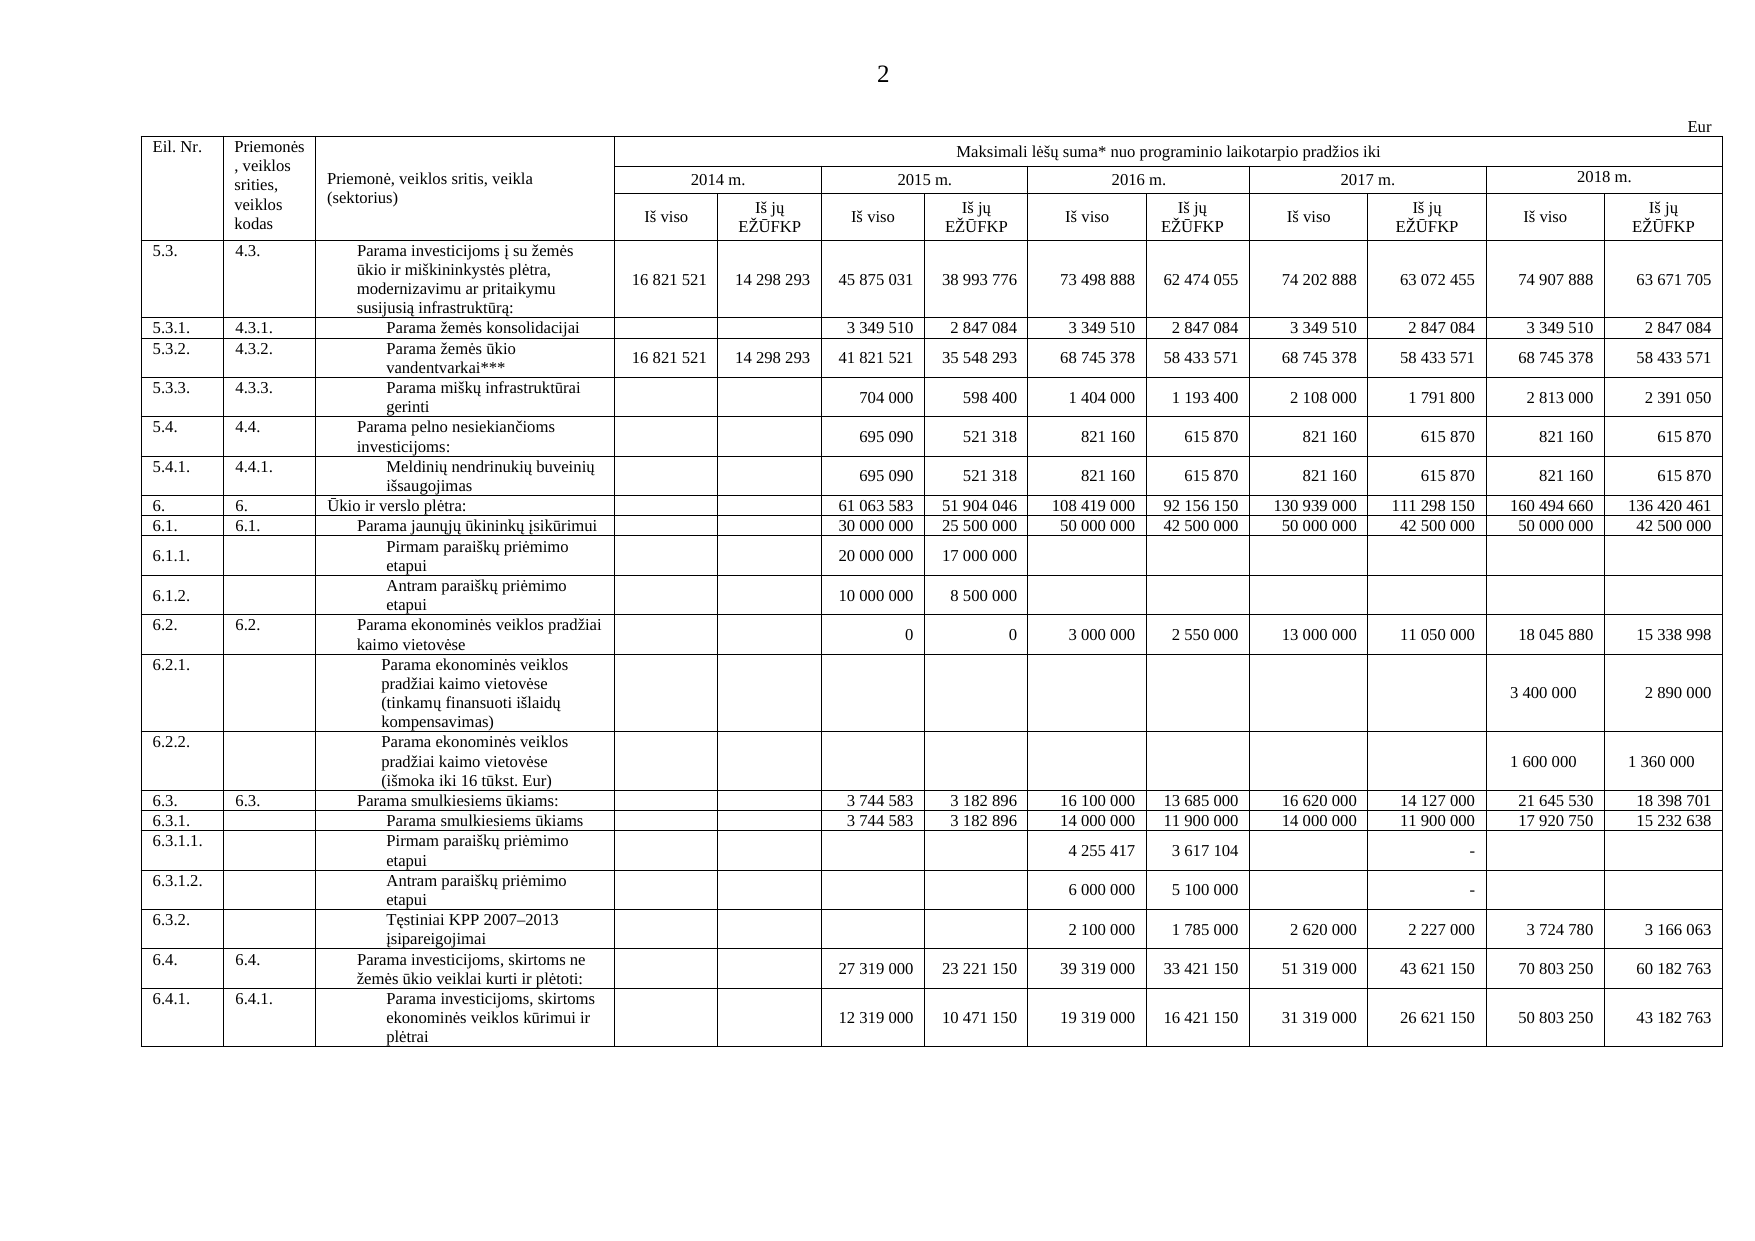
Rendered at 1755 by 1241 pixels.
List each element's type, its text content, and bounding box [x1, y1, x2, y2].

table_cell Iš jų EŽŪFKP [1368, 194, 1486, 239]
table_cell 12 319 000 [822, 989, 924, 1046]
table_cell Iš jų EŽŪFKP [1147, 194, 1249, 239]
table_cell [1250, 655, 1367, 731]
table_cell [615, 871, 717, 909]
table_cell Parama miškų infrastruktūrai gerinti [316, 378, 614, 416]
table_cell 615 870 [1147, 417, 1249, 456]
table_cell 5 100 000 [1147, 871, 1249, 909]
table_cell 111 298 150 [1368, 496, 1486, 515]
table_cell 615 870 [1605, 417, 1722, 456]
table_cell 695 090 [822, 417, 924, 456]
table_cell [822, 655, 924, 731]
table_cell 2 847 084 [1605, 318, 1722, 337]
table_header [224, 117, 316, 136]
table_cell 2 550 000 [1147, 615, 1249, 653]
table_cell Parama pelno nesiekiančioms investicijoms: [316, 417, 614, 456]
table_cell 6 000 000 [1028, 871, 1146, 909]
table_cell Parama investicijoms į su žemės ūkio ir miškininkystės plėtra, modernizavimu ar pritaikymu susijusią infrastruktūrą: [316, 241, 614, 317]
table_cell 3 400 000 [1487, 655, 1604, 731]
table_cell 68 745 378 [1028, 339, 1146, 377]
table_cell 521 318 [925, 457, 1027, 495]
table_cell 6.3. [224, 791, 315, 810]
table_cell 43 182 763 [1605, 989, 1722, 1046]
table_cell 2016 m. [1028, 167, 1249, 193]
table_cell [1487, 831, 1604, 869]
table_cell 11 900 000 [1147, 811, 1249, 830]
table_cell [615, 811, 717, 830]
table_cell 4.3.2. [224, 339, 315, 377]
table_cell 4.3.3. [224, 378, 315, 416]
table_cell 6.1.2. [142, 576, 223, 614]
table_cell 4 255 417 [1028, 831, 1146, 869]
table_cell 58 433 571 [1605, 339, 1722, 377]
table_cell [1605, 871, 1722, 909]
table_cell 51 904 046 [925, 496, 1027, 515]
table_cell 50 000 000 [1028, 516, 1146, 535]
table_cell 18 398 701 [1605, 791, 1722, 810]
table_cell [1028, 655, 1146, 731]
table_cell 5.4.1. [142, 457, 223, 495]
table_cell 3 182 896 [925, 811, 1027, 830]
table_cell 821 160 [1487, 457, 1604, 495]
table_cell 6.2.1. [142, 655, 223, 731]
table_cell [718, 732, 821, 790]
table_cell 5.3.2. [142, 339, 223, 377]
table_cell 5.3. [142, 241, 223, 317]
table_cell 6.4. [224, 949, 315, 988]
table_cell 10 471 150 [925, 989, 1027, 1046]
table_cell 2 847 084 [925, 318, 1027, 337]
table_cell Parama žemės ūkio vandentvarkai*** [316, 339, 614, 377]
table_cell 27 319 000 [822, 949, 924, 988]
table_cell 14 298 293 [718, 339, 821, 377]
table_cell 2014 m. [615, 167, 821, 193]
table_cell [615, 536, 717, 575]
table_cell [1487, 576, 1604, 614]
table_cell 2 227 000 [1368, 910, 1486, 948]
table_cell 13 685 000 [1147, 791, 1249, 810]
table_cell 2 890 000 [1605, 655, 1722, 731]
table_cell 821 160 [1250, 417, 1367, 456]
table_cell 11 900 000 [1368, 811, 1486, 830]
table_cell 16 821 521 [615, 241, 717, 317]
table_cell 2 847 084 [1147, 318, 1249, 337]
table_cell 3 744 583 [822, 791, 924, 810]
table_cell 16 620 000 [1250, 791, 1367, 810]
table_cell 5.4. [142, 417, 223, 456]
table_cell 6.3.1.2. [142, 871, 223, 909]
table_cell 1 360 000 [1605, 732, 1722, 790]
table_cell Pirmam paraiškų priėmimo etapui [316, 536, 614, 575]
table_cell 3 349 510 [822, 318, 924, 337]
table_header [615, 117, 1028, 136]
table_cell 704 000 [822, 378, 924, 416]
table_cell [1250, 871, 1367, 909]
table_cell 19 319 000 [1028, 989, 1146, 1046]
table_cell Iš viso [1250, 194, 1367, 239]
table_cell 21 645 530 [1487, 791, 1604, 810]
table_cell 1 791 800 [1368, 378, 1486, 416]
table_cell 6.4.1. [224, 989, 315, 1046]
table_cell Priemonės, veiklos srities, veiklos kodas [224, 137, 315, 239]
table_cell [1487, 536, 1604, 575]
table_cell 17 000 000 [925, 536, 1027, 575]
table_cell 4.3. [224, 241, 315, 317]
table_cell 43 621 150 [1368, 949, 1486, 988]
table_cell 598 400 [925, 378, 1027, 416]
table_cell 31 319 000 [1250, 989, 1367, 1046]
table_cell [1368, 576, 1486, 614]
table_cell [718, 949, 821, 988]
table_cell 42 500 000 [1368, 516, 1486, 535]
table_cell 6.1. [224, 516, 315, 535]
table_cell 136 420 461 [1605, 496, 1722, 515]
table_cell 26 621 150 [1368, 989, 1486, 1046]
table_cell 16 421 150 [1147, 989, 1249, 1046]
table_cell [925, 910, 1027, 948]
table_cell [224, 655, 315, 731]
table_cell 63 671 705 [1605, 241, 1722, 317]
table_cell - [1368, 871, 1486, 909]
table_cell 5.3.3. [142, 378, 223, 416]
table_cell [718, 615, 821, 653]
table_cell 74 202 888 [1250, 241, 1367, 317]
table_cell 18 045 880 [1487, 615, 1604, 653]
table_cell 73 498 888 [1028, 241, 1146, 317]
table_cell Antram paraiškų priėmimo etapui [316, 576, 614, 614]
table_cell [925, 831, 1027, 869]
table_cell 0 [925, 615, 1027, 653]
table_cell 6.2. [224, 615, 315, 653]
table_cell Parama žemės konsolidacijai [316, 318, 614, 337]
table_cell 3 349 510 [1250, 318, 1367, 337]
table_cell 2 620 000 [1250, 910, 1367, 948]
table_cell [822, 910, 924, 948]
table_cell [615, 655, 717, 731]
table_cell Ūkio ir verslo plėtra: [316, 496, 614, 515]
table_cell [718, 811, 821, 830]
table_cell Meldinių nendrinukių buveinių išsaugojimas [316, 457, 614, 495]
table_cell Iš viso [1028, 194, 1146, 239]
table_cell [718, 516, 821, 535]
table_cell [1368, 655, 1486, 731]
table_cell 3 349 510 [1028, 318, 1146, 337]
table_cell 3 182 896 [925, 791, 1027, 810]
table_header [316, 117, 614, 136]
table_cell - [1368, 831, 1486, 869]
table_cell 821 160 [1028, 417, 1146, 456]
table_cell 20 000 000 [822, 536, 924, 575]
table_cell [615, 910, 717, 948]
table_cell 695 090 [822, 457, 924, 495]
table_cell 4.3.1. [224, 318, 315, 337]
table_header [1146, 117, 1249, 136]
table_cell 74 907 888 [1487, 241, 1604, 317]
table_cell 2018 m. [1487, 167, 1722, 193]
table_cell [822, 871, 924, 909]
table_cell [718, 655, 821, 731]
table_cell 15 338 998 [1605, 615, 1722, 653]
table_cell 60 182 763 [1605, 949, 1722, 988]
table_cell 6.2.2. [142, 732, 223, 790]
table_cell 0 [822, 615, 924, 653]
table_cell [1605, 576, 1722, 614]
table_cell 2 813 000 [1487, 378, 1604, 416]
table_cell [615, 378, 717, 416]
table_header [1486, 117, 1604, 136]
table_cell [224, 811, 315, 830]
table_cell [615, 949, 717, 988]
table_cell 2015 m. [822, 167, 1027, 193]
table_cell 62 474 055 [1147, 241, 1249, 317]
table_cell 3 617 104 [1147, 831, 1249, 869]
table_cell 16 100 000 [1028, 791, 1146, 810]
table_cell 6.1.1. [142, 536, 223, 575]
table_cell Parama smulkiesiems ūkiams: [316, 791, 614, 810]
table_cell [615, 516, 717, 535]
table_cell 17 920 750 [1487, 811, 1604, 830]
table_cell [718, 417, 821, 456]
table_cell Tęstiniai KPP 2007–2013 įsipareigojimai [316, 910, 614, 948]
table_cell 39 319 000 [1028, 949, 1146, 988]
table_cell Iš viso [615, 194, 717, 239]
table_cell Maksimali lėšų suma* nuo programinio laikotarpio pradžios iki [615, 137, 1722, 166]
table_cell 6.4.1. [142, 989, 223, 1046]
table_cell 14 000 000 [1028, 811, 1146, 830]
table_cell 41 821 521 [822, 339, 924, 377]
table_cell 30 000 000 [822, 516, 924, 535]
table_cell 51 319 000 [1250, 949, 1367, 988]
table_cell 6.1. [142, 516, 223, 535]
table_cell Iš jų EŽŪFKP [1605, 194, 1722, 239]
table_cell [718, 910, 821, 948]
table_cell 821 160 [1487, 417, 1604, 456]
table_cell 23 221 150 [925, 949, 1027, 988]
table_cell [718, 457, 821, 495]
table_header [1368, 117, 1486, 136]
table_cell 61 063 583 [822, 496, 924, 515]
table_cell Parama investicijoms, skirtoms ekonominės veiklos kūrimui ir plėtrai [316, 989, 614, 1046]
table_cell [615, 615, 717, 653]
table_header Eur [1604, 117, 1722, 136]
table_cell [1368, 732, 1486, 790]
table_cell [224, 910, 315, 948]
table_cell Parama ekonominės veiklos pradžiai kaimo vietovėse [316, 615, 614, 653]
table_cell 38 993 776 [925, 241, 1027, 317]
table_cell 42 500 000 [1147, 516, 1249, 535]
table_cell [718, 576, 821, 614]
table_cell 5.3.1. [142, 318, 223, 337]
table_cell Parama ekonominės veiklos pradžiai kaimo vietovėse (išmoka iki 16 tūkst. Eur) [316, 732, 614, 790]
table_cell [925, 871, 1027, 909]
table_cell 50 000 000 [1250, 516, 1367, 535]
table_cell [1605, 536, 1722, 575]
table_cell 58 433 571 [1368, 339, 1486, 377]
table_cell 50 803 250 [1487, 989, 1604, 1046]
table_cell 615 870 [1147, 457, 1249, 495]
table_cell 1 404 000 [1028, 378, 1146, 416]
table_cell [1250, 576, 1367, 614]
table_cell [718, 318, 821, 337]
table_cell Parama smulkiesiems ūkiams [316, 811, 614, 830]
table_cell Antram paraiškų priėmimo etapui [316, 871, 614, 909]
table_cell Iš jų EŽŪFKP [925, 194, 1027, 239]
table_cell 92 156 150 [1147, 496, 1249, 515]
table_cell 14 298 293 [718, 241, 821, 317]
table_cell Priemonė, veiklos sritis, veikla (sektorius) [316, 137, 614, 239]
table_cell [822, 732, 924, 790]
table_cell [718, 378, 821, 416]
table_cell 615 870 [1605, 457, 1722, 495]
table_cell [1605, 831, 1722, 869]
table_cell Iš viso [1487, 194, 1604, 239]
table_cell Pirmam paraiškų priėmimo etapui [316, 831, 614, 869]
table_cell 6.3.1. [142, 811, 223, 830]
table_header [141, 117, 224, 136]
table_cell [615, 496, 717, 515]
table_cell 130 939 000 [1250, 496, 1367, 515]
table_cell [1487, 871, 1604, 909]
table_cell 1 193 400 [1147, 378, 1249, 416]
table_cell [615, 831, 717, 869]
table_cell 2 108 000 [1250, 378, 1367, 416]
table_cell [615, 457, 717, 495]
table_cell [1368, 536, 1486, 575]
table_cell [224, 576, 315, 614]
table_cell [615, 791, 717, 810]
table_cell 2 100 000 [1028, 910, 1146, 948]
table_cell [1147, 732, 1249, 790]
table_cell 6.4. [142, 949, 223, 988]
table_cell 2017 m. [1250, 167, 1486, 193]
table_cell 108 419 000 [1028, 496, 1146, 515]
table_cell 68 745 378 [1250, 339, 1367, 377]
table_cell [1028, 732, 1146, 790]
table_cell Parama ekonominės veiklos pradžiai kaimo vietovėse (tinkamų finansuoti išlaidų kompensavimas) [316, 655, 614, 731]
table_cell [224, 831, 315, 869]
table_cell 35 548 293 [925, 339, 1027, 377]
table_cell 42 500 000 [1605, 516, 1722, 535]
table_cell [224, 871, 315, 909]
table_cell 6.3.1.1. [142, 831, 223, 869]
table_cell Parama jaunųjų ūkininkų įsikūrimui [316, 516, 614, 535]
table_cell 63 072 455 [1368, 241, 1486, 317]
table_cell 4.4.1. [224, 457, 315, 495]
table_cell 70 803 250 [1487, 949, 1604, 988]
table_cell 45 875 031 [822, 241, 924, 317]
table_cell Iš viso [822, 194, 924, 239]
table_cell 615 870 [1368, 457, 1486, 495]
table_cell 50 000 000 [1487, 516, 1604, 535]
table_cell [615, 732, 717, 790]
table_cell 8 500 000 [925, 576, 1027, 614]
table_cell [1250, 831, 1367, 869]
table_cell 2 847 084 [1368, 318, 1486, 337]
table_cell 13 000 000 [1250, 615, 1367, 653]
table_cell [718, 536, 821, 575]
table_cell [718, 831, 821, 869]
table_cell [822, 831, 924, 869]
table_cell [718, 989, 821, 1046]
table_cell 3 349 510 [1487, 318, 1604, 337]
table_cell 521 318 [925, 417, 1027, 456]
table_cell 3 744 583 [822, 811, 924, 830]
table_cell 160 494 660 [1487, 496, 1604, 515]
table_cell 6.3. [142, 791, 223, 810]
table_cell [224, 732, 315, 790]
table_cell [1147, 576, 1249, 614]
table_cell 25 500 000 [925, 516, 1027, 535]
table_cell 11 050 000 [1368, 615, 1486, 653]
table_cell 1 600 000 [1487, 732, 1604, 790]
table_cell Eil. Nr. [142, 137, 223, 239]
table_header [1028, 117, 1146, 136]
table_cell [718, 496, 821, 515]
table_cell 14 000 000 [1250, 811, 1367, 830]
table_cell 4.4. [224, 417, 315, 456]
table_cell [1028, 536, 1146, 575]
table_header [1250, 117, 1368, 136]
table_cell [1250, 536, 1367, 575]
table_cell [925, 655, 1027, 731]
table_cell 3 000 000 [1028, 615, 1146, 653]
table_cell 2 391 050 [1605, 378, 1722, 416]
table_cell 821 160 [1250, 457, 1367, 495]
table_cell 3 166 063 [1605, 910, 1722, 948]
table_cell [615, 576, 717, 614]
table_cell 14 127 000 [1368, 791, 1486, 810]
table_cell 1 785 000 [1147, 910, 1249, 948]
table_cell [615, 989, 717, 1046]
table_cell [1147, 655, 1249, 731]
table_cell 821 160 [1028, 457, 1146, 495]
table_cell [718, 791, 821, 810]
table_cell [925, 732, 1027, 790]
table_cell 10 000 000 [822, 576, 924, 614]
table_cell Iš jų EŽŪFKP [718, 194, 821, 239]
table_cell Parama investicijoms, skirtoms ne žemės ūkio veiklai kurti ir plėtoti: [316, 949, 614, 988]
table_cell 68 745 378 [1487, 339, 1604, 377]
table_cell [1147, 536, 1249, 575]
table_cell 6. [142, 496, 223, 515]
table_cell [718, 871, 821, 909]
table_cell 6.2. [142, 615, 223, 653]
table_cell 16 821 521 [615, 339, 717, 377]
table_cell [615, 318, 717, 337]
table_cell [1250, 732, 1367, 790]
table_cell 615 870 [1368, 417, 1486, 456]
table_cell [615, 417, 717, 456]
table_cell 15 232 638 [1605, 811, 1722, 830]
table_cell 33 421 150 [1147, 949, 1249, 988]
table_cell 6. [224, 496, 315, 515]
table_cell [1028, 576, 1146, 614]
table_cell 58 433 571 [1147, 339, 1249, 377]
table_cell 6.3.2. [142, 910, 223, 948]
table_cell [224, 536, 315, 575]
table_cell 3 724 780 [1487, 910, 1604, 948]
